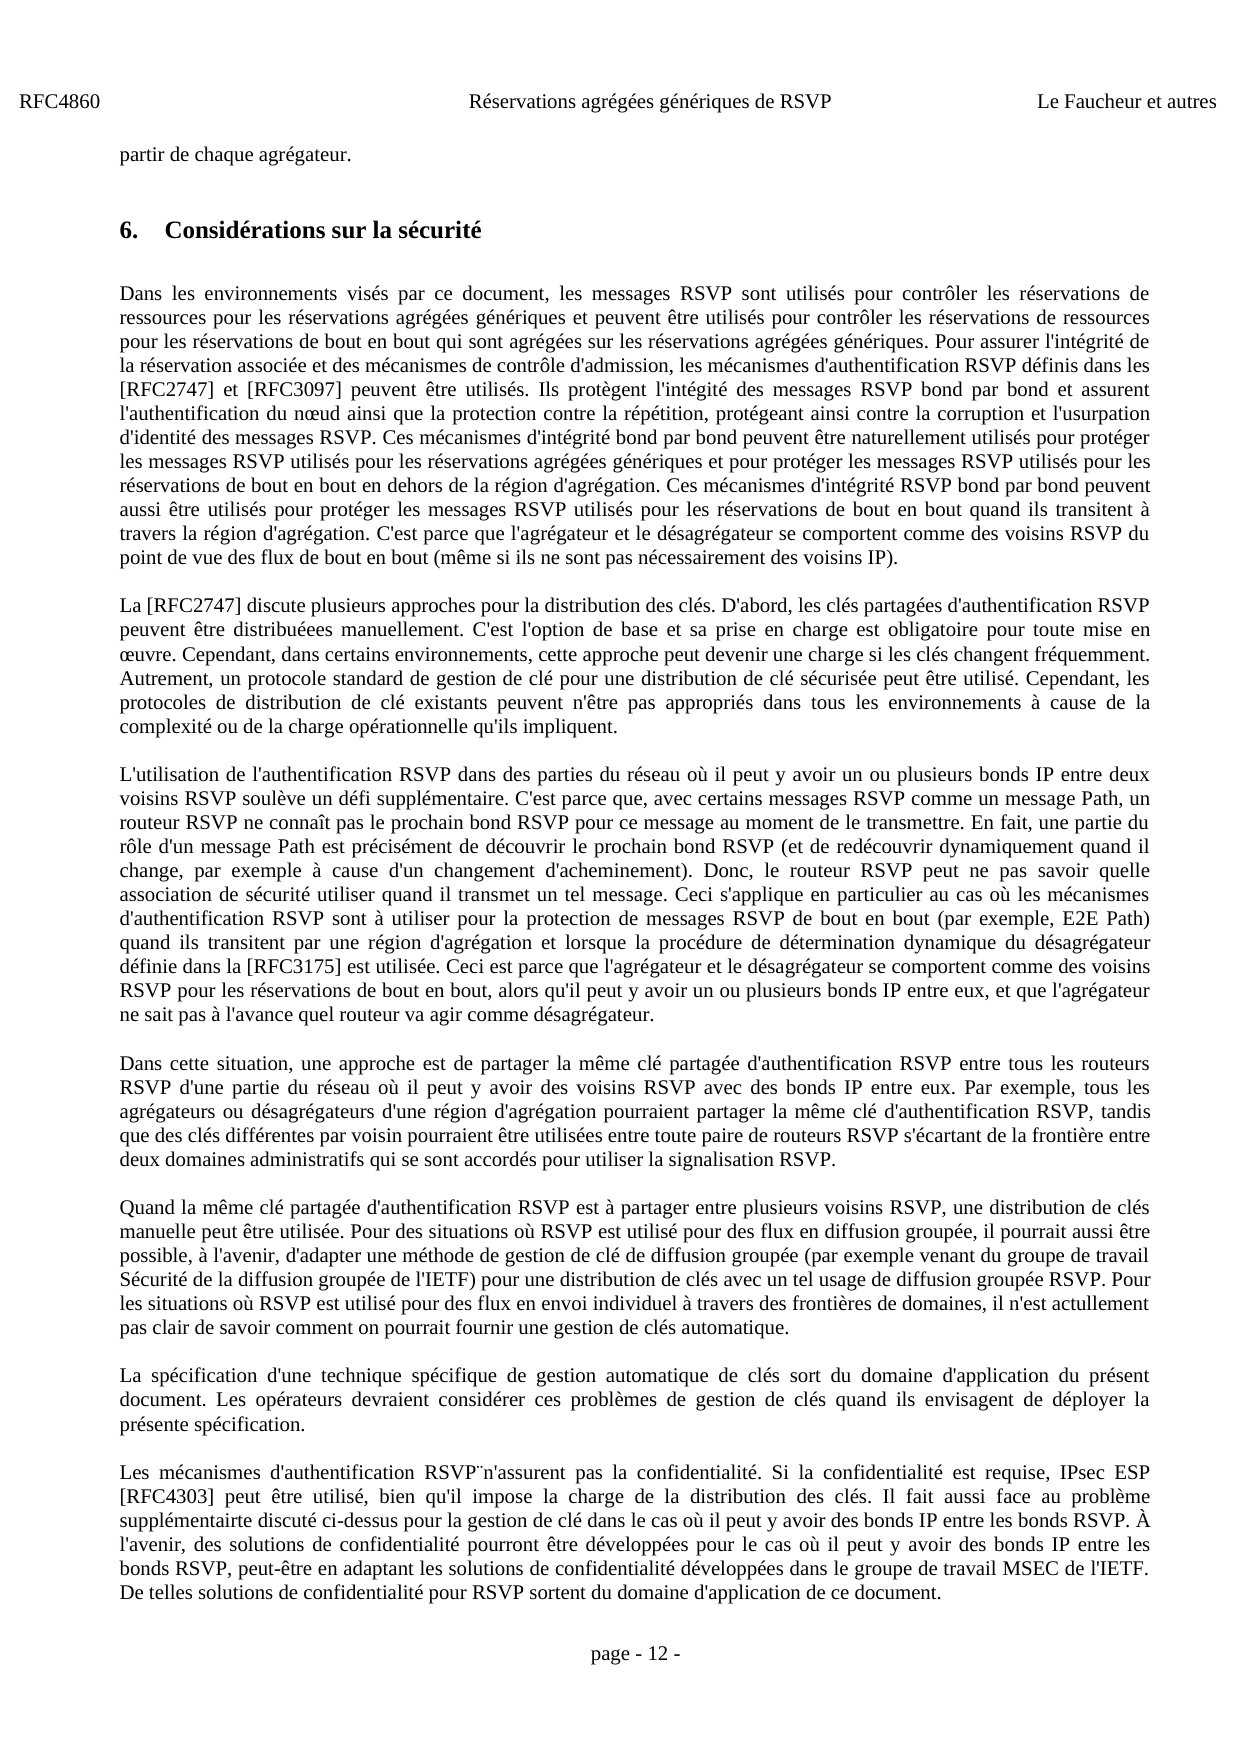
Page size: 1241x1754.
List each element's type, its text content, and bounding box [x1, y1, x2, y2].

text Quand la même clé partagée d'authentification RSVP est à partager entre plusieurs voisins RSVP, une distribution de clés manuelle peut être utilisée. Pour des situations où RSVP est utilisé pour des flux en diffusion groupée, il pourrait aussi être possible, à l'avenir, d'adapter une méthode de gestion de clé de diffusion groupée (par exemple venant du groupe de travail Sécurité de la diffusion groupée de l'IETF) pour une distribution de clés avec un tel usage de diffusion groupée RSVP. Pour les situations où RSVP est utilisé pour des flux en envoi individuel à travers des frontières de domaines, il n'est actullement pas clair de savoir comment on pourrait fournir une gestion de clés automatique. [119, 1195, 1152, 1339]
subtitle 6. Considérations sur la sécurité [119, 215, 1152, 244]
text L'utilisation de l'authentification RSVP dans des parties du réseau où il peut y avoir un ou plusieurs bonds IP entre deux voisins RSVP soulève un défi supplémentaire. C'est parce que, avec certains messages RSVP comme un message Path, un routeur RSVP ne connaît pas le prochain bond RSVP pour ce message au moment de le transmettre. En fait, une partie du rôle d'un message Path est précisément de découvrir le prochain bond RSVP (et de redécouvrir dynamiquement quand il change, par exemple à cause d'un changement d'acheminement). Donc, le routeur RSVP peut ne pas savoir quelle association de sécurité utiliser quand il transmet un tel message. Ceci s'applique en particulier au cas où les mécanismes d'authentification RSVP sont à utiliser pour la protection de messages RSVP de bout en bout (par exemple, E2E Path) quand ils transitent par une région d'agrégation et lorsque la procédure de détermination dynamique du désagrégateur définie dans la [RFC3175] est utilisée. Ceci est parce que l'agrégateur et le désagrégateur se comportent comme des voisins RSVP pour les réservations de bout en bout, alors qu'il peut y avoir un ou plusieurs bonds IP entre eux, et que l'agrégateur ne sait pas à l'avance quel routeur va agir comme désagrégateur. [119, 762, 1152, 1026]
text Les mécanismes d'authentification RSVP¨n'assurent pas la confidentialité. Si la confidentialité est requise, IPsec ESP [RFC4303] peut être utilisé, bien qu'il impose la charge de la distribution des clés. Il fait aussi face au problème supplémentairte discuté ci-dessus pour la gestion de clé dans le cas où il peut y avoir des bonds IP entre les bonds RSVP. À l'avenir, des solutions de confidentialité pourront être développées pour le cas où il peut y avoir des bonds IP entre les bonds RSVP, peut-être en adaptant les solutions de confidentialité développées dans le groupe de travail MSEC de l'IETF. De telles solutions de confidentialité pour RSVP sortent du domaine d'application de ce document. [119, 1459, 1152, 1604]
text La [RFC2747] discute plusieurs approches pour la distribution des clés. D'abord, les clés partagées d'authentification RSVP peuvent être distribuéees manuellement. C'est l'option de base et sa prise en charge est obligatoire pour toute mise en œuvre. Cependant, dans certains environnements, cette approche peut devenir une charge si les clés changent fréquemment. Autrement, un protocole standard de gestion de clé pour une distribution de clé sécurisée peut être utilisé. Cependant, les protocoles de distribution de clé existants peuvent n'être pas appropriés dans tous les environnements à cause de la complexité ou de la charge opérationnelle qu'ils impliquent. [119, 593, 1152, 738]
text partir de chaque agrégateur. [119, 142, 1152, 166]
text La spécification d'une technique spécifique de gestion automatique de clés sort du domaine d'application du présent document. Les opérateurs devraient considérer ces problèmes de gestion de clés quand ils envisagent de déployer la présente spécification. [119, 1363, 1152, 1436]
text Dans cette situation, une approche est de partager la même clé partagée d'authentification RSVP entre tous les routeurs RSVP d'une partie du réseau où il peut y avoir des voisins RSVP avec des bonds IP entre eux. Par exemple, tous les agrégateurs ou désagrégateurs d'une région d'agrégation pourraient partager la même clé d'authentification RSVP, tandis que des clés différentes par voisin pourraient être utilisées entre toute paire de routeurs RSVP s'écartant de la frontière entre deux domaines administratifs qui se sont accordés pour utiliser la signalisation RSVP. [119, 1051, 1152, 1171]
text Dans les environnements visés par ce document, les messages RSVP sont utilisés pour contrôler les réservations de ressources pour les réservations agrégées génériques et peuvent être utilisés pour contrôler les réservations de ressources pour les réservations de bout en bout qui sont agrégées sur les réservations agrégées génériques. Pour assurer l'intégrité de la réservation associée et des mécanismes de contrôle d'admission, les mécanismes d'authentification RSVP définis dans les [RFC2747] et [RFC3097] peuvent être utilisés. Ils protègent l'intégité des messages RSVP bond par bond et assurent l'authentification du nœud ainsi que la protection contre la répétition, protégeant ainsi contre la corruption et l'usurpation d'identité des messages RSVP. Ces mécanismes d'intégrité bond par bond peuvent être naturellement utilisés pour protéger les messages RSVP utilisés pour les réservations agrégées génériques et pour protéger les messages RSVP utilisés pour les réservations de bout en bout en dehors de la région d'agrégation. Ces mécanismes d'intégrité RSVP bond par bond peuvent aussi être utilisés pour protéger les messages RSVP utilisés pour les réservations de bout en bout quand ils transitent à travers la région d'agrégation. C'est parce que l'agrégateur et le désagrégateur se comportent comme des voisins RSVP du point de vue des flux de bout en bout (même si ils ne sont pas nécessairement des voisins IP). [119, 281, 1152, 569]
